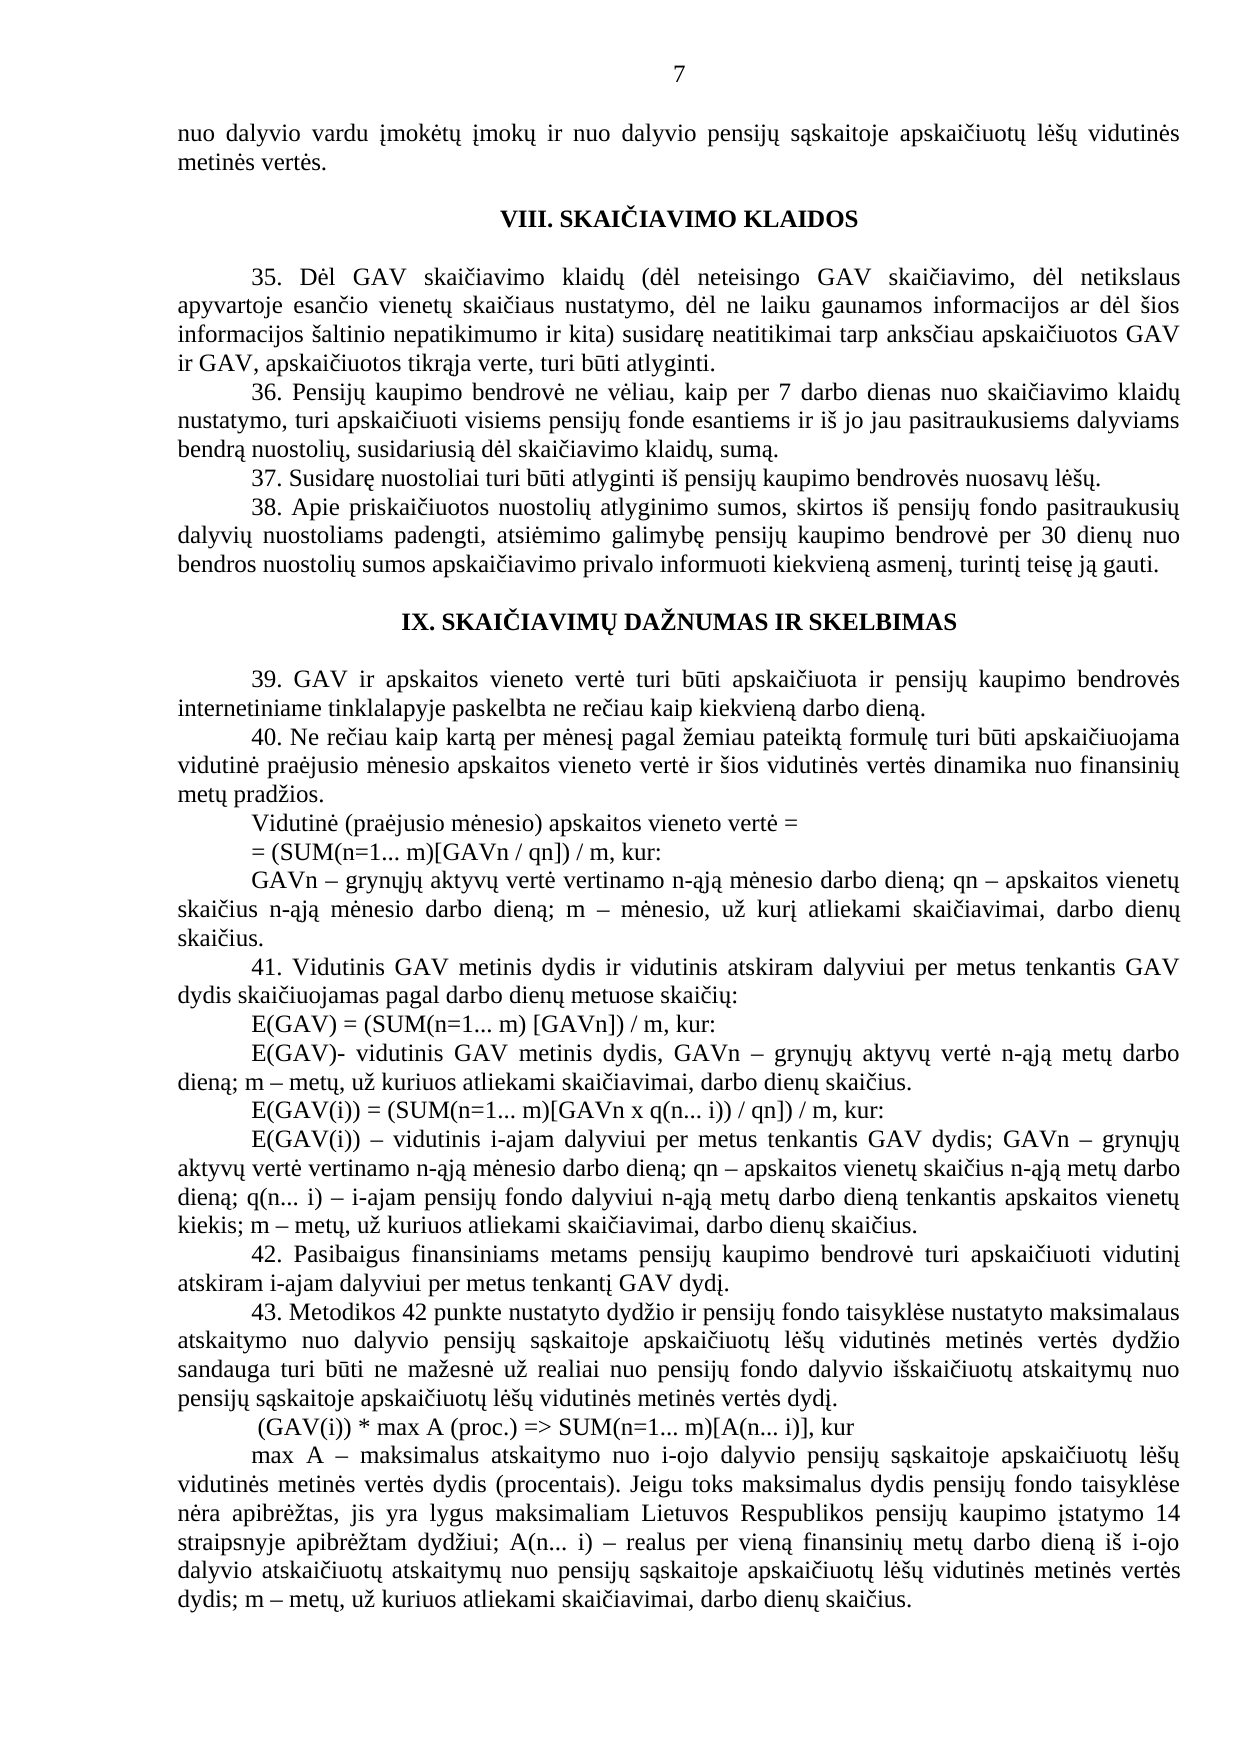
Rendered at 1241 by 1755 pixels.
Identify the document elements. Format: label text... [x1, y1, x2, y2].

text 42. Pasibaigus finansiniams metams pensijų kaupimo bendrovė turi apskaičiuoti vidutinį atskiram i-ajam dalyviui per metus tenkantį GAV dydį. [177, 1239, 1181, 1297]
text E(GAV(i)) – vidutinis i-ajam dalyviui per metus tenkantis GAV dydis; GAVn – grynųjų aktyvų vertė vertinamo n-ąją mėnesio darbo dieną; qn – apskaitos vienetų skaičius n-ąją metų darbo dieną; q(n... i) – i-ajam pensijų fondo dalyviui n-ąją metų darbo dieną tenkantis apskaitos vienetų kiekis; m – metų, už kuriuos atliekami skaičiavimai, darbo dienų skaičius. [177, 1124, 1181, 1239]
text IX. SKAIČIAVIMŲ DAŽNUMAS IR SKELBIMAS [177, 607, 1181, 636]
text VIII. SKAIČIAVIMO KLAIDOS [177, 204, 1181, 233]
text E(GAV)- vidutinis GAV metinis dydis, GAVn – grynųjų aktyvų vertė n-ąją metų darbo dieną; m – metų, už kuriuos atliekami skaičiavimai, darbo dienų skaičius. [177, 1038, 1181, 1096]
text 40. Ne rečiau kaip kartą per mėnesį pagal žemiau pateiktą formulę turi būti apskaičiuojama vidutinė praėjusio mėnesio apskaitos vieneto vertė ir šios vidutinės vertės dinamika nuo finansinių metų pradžios. [177, 722, 1181, 808]
text E(GAV) = (SUM(n=1... m) [GAVn]) / m, kur: [177, 1009, 1181, 1038]
text 41. Vidutinis GAV metinis dydis ir vidutinis atskiram dalyviui per metus tenkantis GAV dydis skaičiuojamas pagal darbo dienų metuose skaičių: [177, 952, 1181, 1009]
text 35. Dėl GAV skaičiavimo klaidų (dėl neteisingo GAV skaičiavimo, dėl netikslaus apyvartoje esančio vienetų skaičiaus nustatymo, dėl ne laiku gaunamos informacijos ar dėl šios informacijos šaltinio nepatikimumo ir kita) susidarę neatitikimai tarp anksčiau apskaičiuotos GAV ir GAV, apskaičiuotos tikrąja verte, turi būti atlyginti. [177, 262, 1181, 377]
text 38. Apie priskaičiuotos nuostolių atlyginimo sumos, skirtos iš pensijų fondo pasitraukusių dalyvių nuostoliams padengti, atsiėmimo galimybę pensijų kaupimo bendrovė per 30 dienų nuo bendros nuostolių sumos apskaičiavimo privalo informuoti kiekvieną asmenį, turintį teisę ją gauti. [177, 492, 1181, 578]
text 39. GAV ir apskaitos vieneto vertė turi būti apskaičiuota ir pensijų kaupimo bendrovės internetiniame tinklalapyje paskelbta ne rečiau kaip kiekvieną darbo dieną. [177, 664, 1181, 722]
text Vidutinė (praėjusio mėnesio) apskaitos vieneto vertė = [177, 808, 1181, 837]
text (GAV(i)) * max A (proc.) => SUM(n=1... m)[A(n... i)], kur [177, 1412, 1181, 1441]
text 43. Metodikos 42 punkte nustatyto dydžio ir pensijų fondo taisyklėse nustatyto maksimalaus atskaitymo nuo dalyvio pensijų sąskaitoje apskaičiuotų lėšų vidutinės metinės vertės dydžio sandauga turi būti ne mažesnė už realiai nuo pensijų fondo dalyvio išskaičiuotų atskaitymų nuo pensijų sąskaitoje apskaičiuotų lėšų vidutinės metinės vertės dydį. [177, 1297, 1181, 1412]
text 36. Pensijų kaupimo bendrovė ne vėliau, kaip per 7 darbo dienas nuo skaičiavimo klaidų nustatymo, turi apskaičiuoti visiems pensijų fonde esantiems ir iš jo jau pasitraukusiems dalyviams bendrą nuostolių, susidariusią dėl skaičiavimo klaidų, sumą. [177, 377, 1181, 463]
text GAVn – grynųjų aktyvų vertė vertinamo n-ąją mėnesio darbo dieną; qn – apskaitos vienetų skaičius n-ąją mėnesio darbo dieną; m – mėnesio, už kurį atliekami skaičiavimai, darbo dienų skaičius. [177, 866, 1181, 952]
text nuo dalyvio vardu įmokėtų įmokų ir nuo dalyvio pensijų sąskaitoje apskaičiuotų lėšų vidutinės metinės vertės. [177, 118, 1181, 176]
text 37. Susidarę nuostoliai turi būti atlyginti iš pensijų kaupimo bendrovės nuosavų lėšų. [177, 463, 1181, 492]
text = (SUM(n=1... m)[GAVn / qn]) / m, kur: [177, 837, 1181, 866]
text max A – maksimalus atskaitymo nuo i-ojo dalyvio pensijų sąskaitoje apskaičiuotų lėšų vidutinės metinės vertės dydis (procentais). Jeigu toks maksimalus dydis pensijų fondo taisyklėse nėra apibrėžtas, jis yra lygus maksimaliam Lietuvos Respublikos pensijų kaupimo įstatymo 14 straipsnyje apibrėžtam dydžiui; A(n... i) – realus per vieną finansinių metų darbo dieną iš i-ojo dalyvio atskaičiuotų atskaitymų nuo pensijų sąskaitoje apskaičiuotų lėšų vidutinės metinės vertės dydis; m – metų, už kuriuos atliekami skaičiavimai, darbo dienų skaičius. [177, 1441, 1181, 1613]
text E(GAV(i)) = (SUM(n=1... m)[GAVn x q(n... i)) / qn]) / m, kur: [177, 1096, 1181, 1124]
